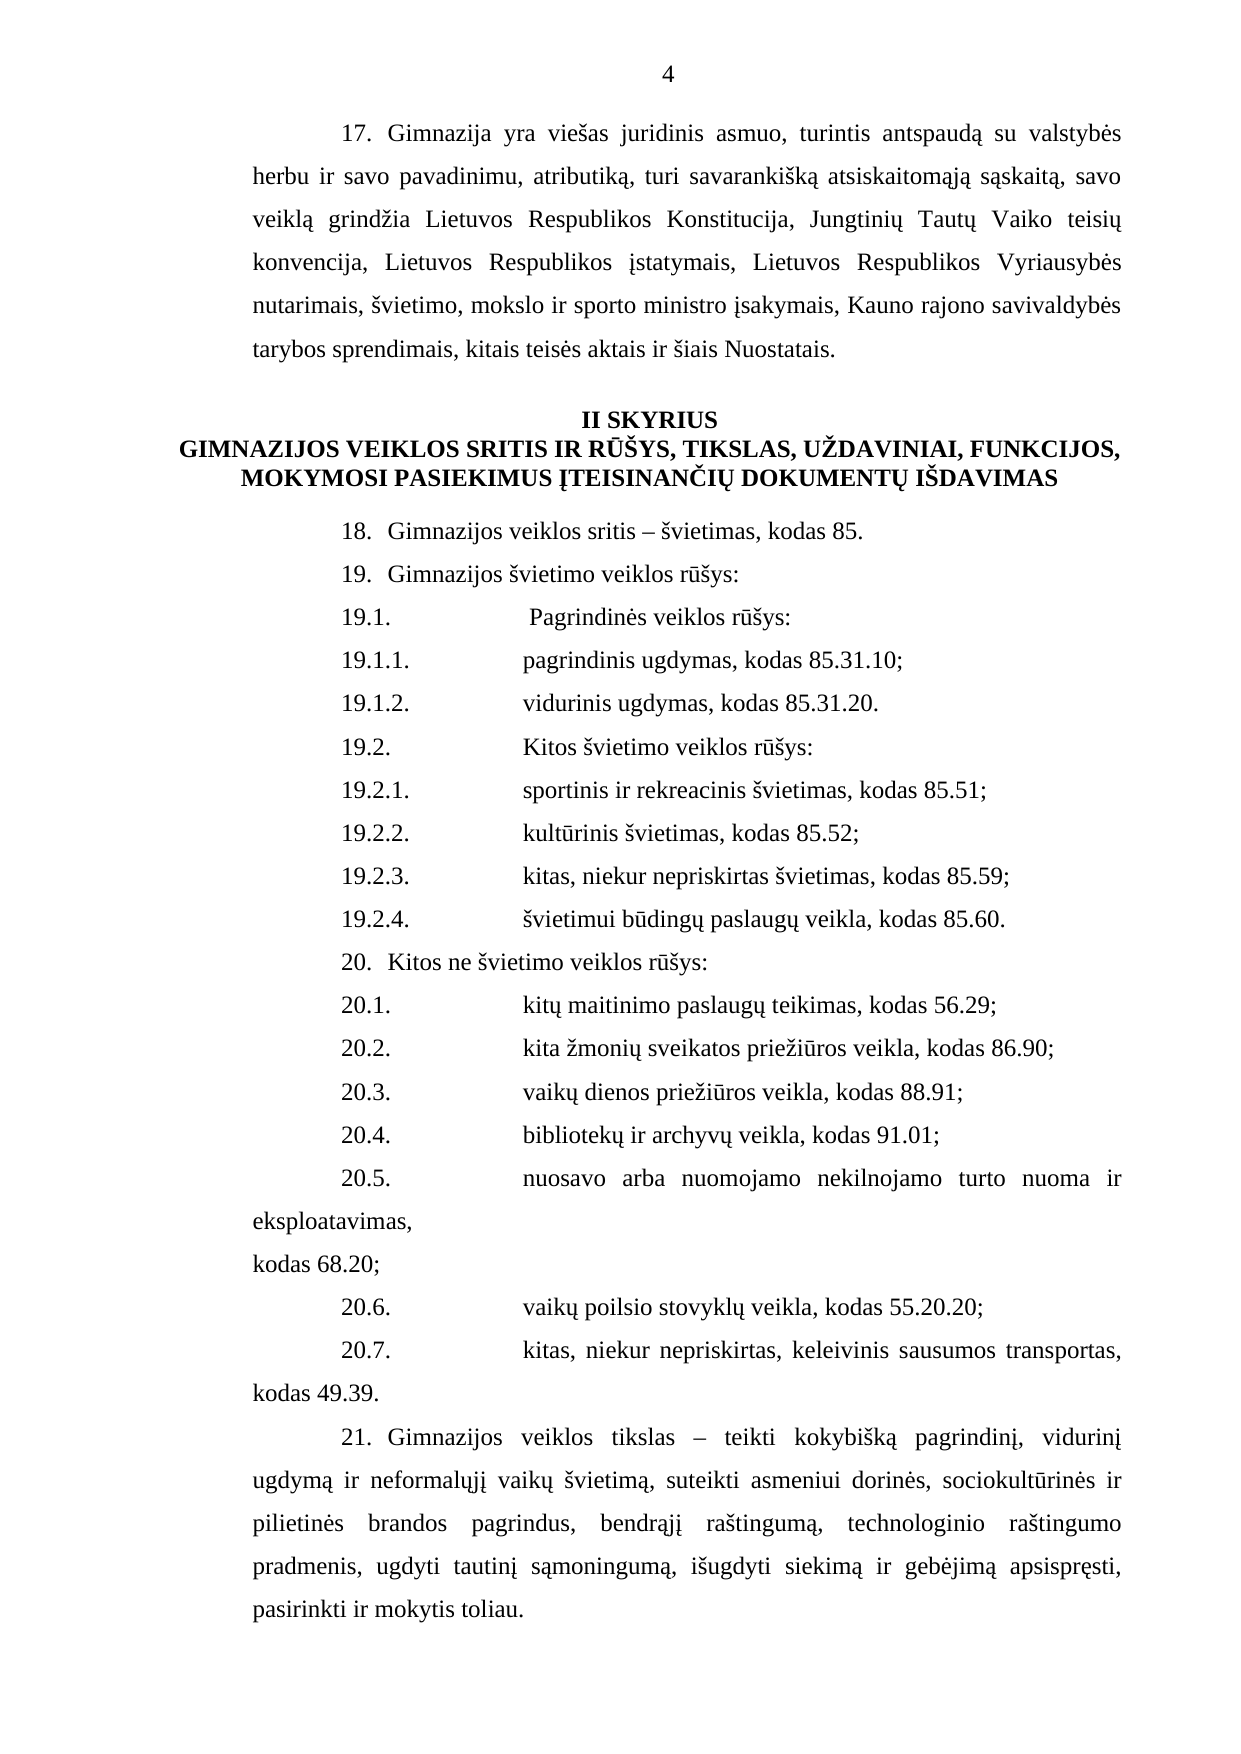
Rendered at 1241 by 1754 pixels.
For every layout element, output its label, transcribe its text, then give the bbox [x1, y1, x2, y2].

text 19.2. Kitos švietimo veiklos rūšys: [252, 732, 1122, 760]
text 19.2.4. švietimui būdingų paslaugų veikla, kodas 85.60. [252, 904, 1122, 933]
text 20. Kitos ne švietimo veiklos rūšys: [252, 947, 1122, 976]
text 19.1.1. pagrindinis ugdymas, kodas 85.31.10; [252, 645, 1122, 674]
text 20.4. bibliotekų ir archyvų veikla, kodas 91.01; [252, 1120, 1122, 1148]
text 19.1.2. vidurinis ugdymas, kodas 85.31.20. [252, 688, 1122, 717]
text 19.2.2. kultūrinis švietimas, kodas 85.52; [252, 818, 1122, 847]
text 20.3. vaikų dienos priežiūros veikla, kodas 88.91; [252, 1077, 1122, 1105]
text 19.2.3. kitas, niekur nepriskirtas švietimas, kodas 85.59; [252, 861, 1122, 890]
text 20.6. vaikų poilsio stovyklų veikla, kodas 55.20.20; [252, 1292, 1122, 1321]
text 20.7. kitas, niekur nepriskirtas, keleivinis sausumos transportas, kodas 49.39. [252, 1335, 1122, 1407]
text 21. Gimnazijos veiklos tikslas – teikti kokybišką pagrindinį, vidurinį ugdymą ir neformalųjį vaikų švietimą, suteikti asmeniui dorinės, sociokultūrinės ir pilietinės brandos pagrindus, bendrąjį raštingumą, technologinio raštingumo pradmenis, ugdyti tautinį sąmoningumą, išugdyti siekimą ir gebėjimą apsispręsti, pasirinkti ir mokytis toliau. [252, 1422, 1122, 1623]
text 19.2.1. sportinis ir rekreacinis švietimas, kodas 85.51; [252, 775, 1122, 803]
text II SKYRIUS [177, 406, 1122, 434]
text 20.1. kitų maitinimo paslaugų teikimas, kodas 56.29; [252, 990, 1122, 1019]
text 20.5. nuosavo arba nuomojamo nekilnojamo turto nuoma ir eksploatavimas, kodas 68.20; [252, 1163, 1122, 1278]
text 20.2. kita žmonių sveikatos priežiūros veikla, kodas 86.90; [252, 1033, 1122, 1062]
text 19. Gimnazijos švietimo veiklos rūšys: [252, 559, 1122, 588]
text GIMNAZIJOS VEIKLOS SRITIS IR RŪŠYS, tIKSLAS, uŽdaviniai, funkcijos, MOKYMOSI PASIEKIMUS ĮTEISINANČIŲ DOKUMENTŲ IŠDAVIMAS [177, 434, 1122, 492]
text 19.1. Pagrindinės veiklos rūšys: [252, 602, 1122, 631]
text 18. Gimnazijos veiklos sritis – švietimas, kodas 85. [252, 516, 1122, 545]
text 17. Gimnazija yra viešas juridinis asmuo, turintis antspaudą su valstybės herbu ir savo pavadinimu, atributiką, turi savarankišką atsiskaitomąją sąskaitą, savo veiklą grindžia Lietuvos Respublikos Konstitucija, Jungtinių Tautų Vaiko teisių konvencija, Lietuvos Respublikos įstatymais, Lietuvos Respublikos Vyriausybės nutarimais, švietimo, mokslo ir sporto ministro įsakymais, Kauno rajono savivaldybės tarybos sprendimais, kitais teisės aktais ir šiais Nuostatais. [252, 118, 1122, 362]
